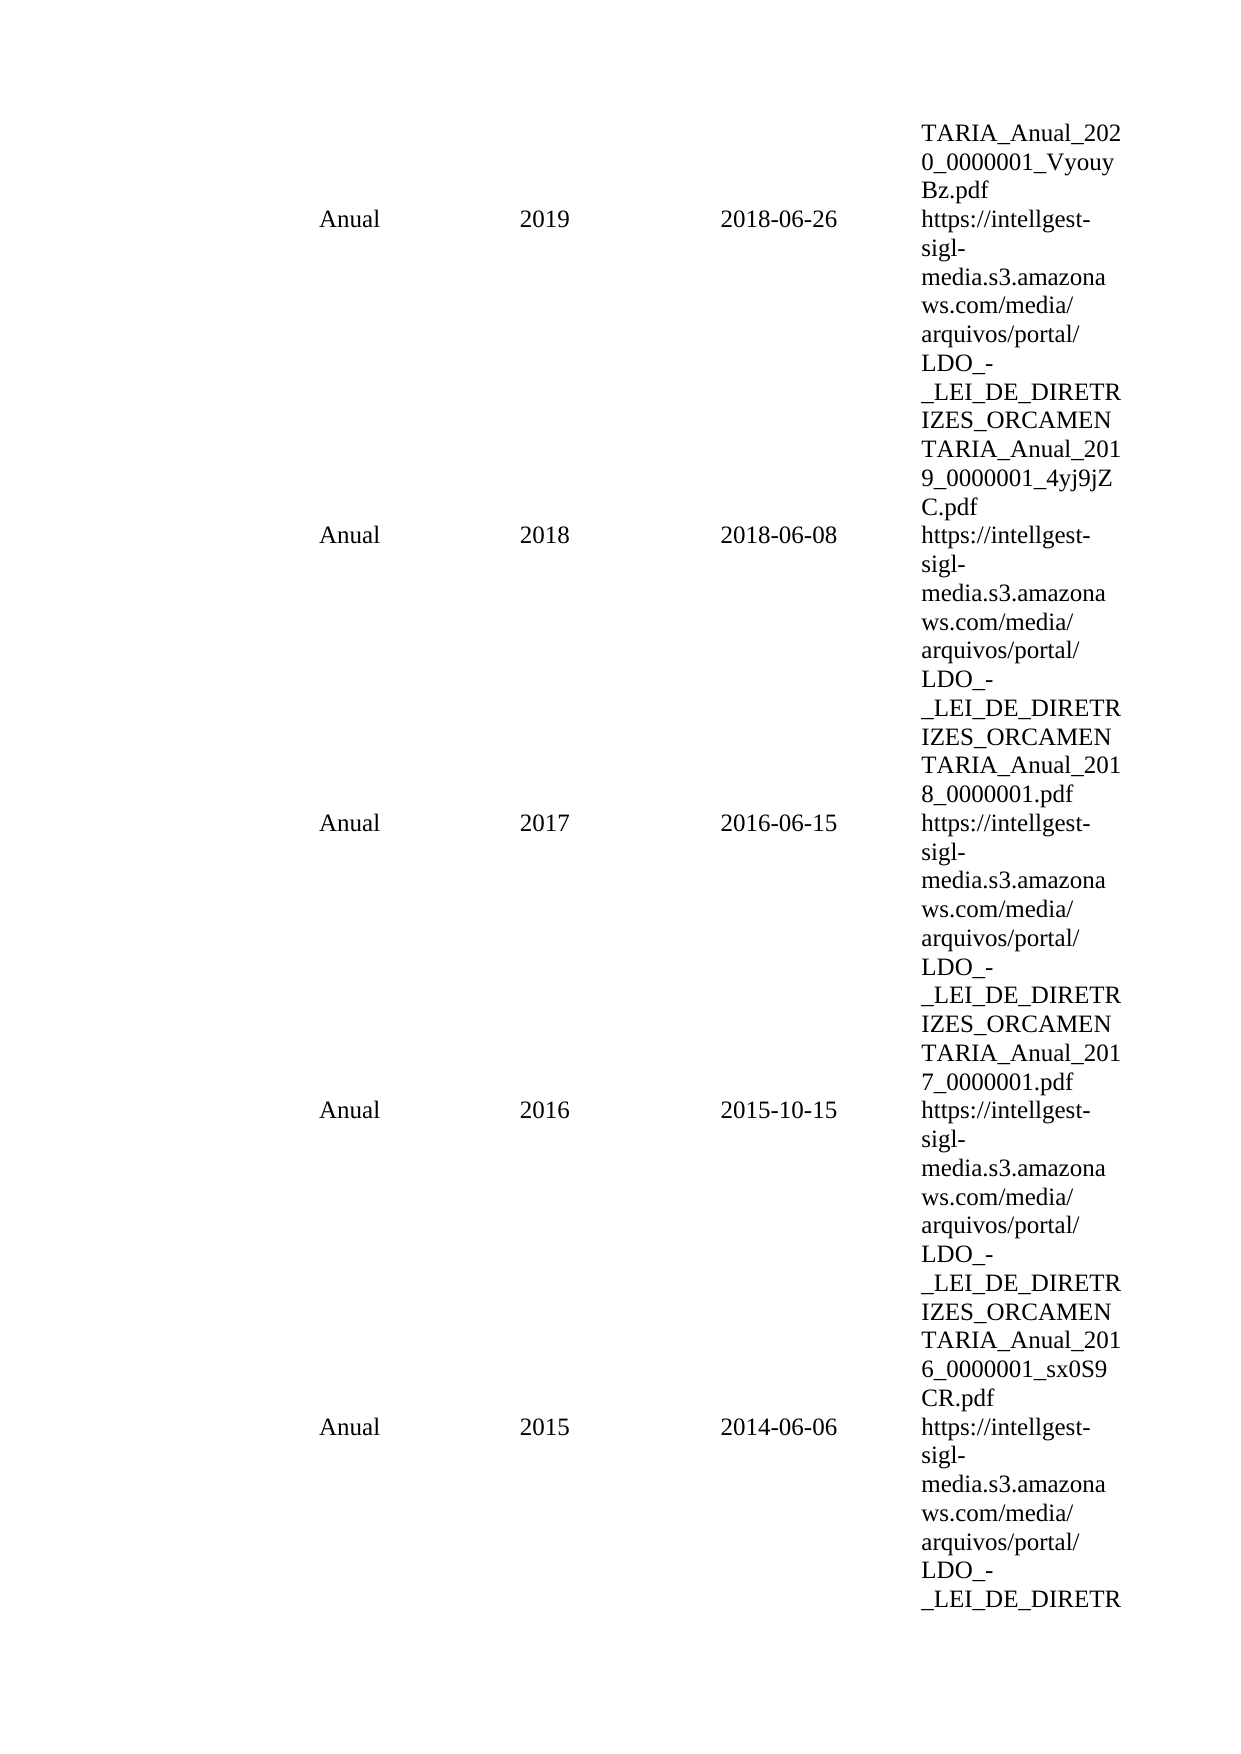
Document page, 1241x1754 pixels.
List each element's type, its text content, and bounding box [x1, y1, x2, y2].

table_cell https://intellgest-sigl-media.s3.amazonaws.com/media/arquivos/portal/LDO_-_LEI_DE_DIRETR [921, 1412, 1122, 1613]
table_cell Anual [319, 808, 519, 1096]
table_cell https://intellgest-sigl-media.s3.amazonaws.com/media/arquivos/portal/LDO_-_LEI_DE_DIRETRIZES_ORCAMENTARIA_Anual_2018_0000001.pdf [921, 521, 1122, 808]
table_cell [118, 204, 319, 521]
table_cell [319, 118, 519, 204]
table_cell 2019 [520, 204, 720, 521]
table_cell 2018-06-08 [720, 521, 921, 808]
table_cell [118, 808, 319, 1096]
table_cell 2017 [520, 808, 720, 1096]
table_cell 2018 [520, 521, 720, 808]
table_cell TARIA_Anual_2020_0000001_VyouyBz.pdf [921, 118, 1122, 204]
table_cell https://intellgest-sigl-media.s3.amazonaws.com/media/arquivos/portal/LDO_-_LEI_DE_DIRETRIZES_ORCAMENTARIA_Anual_2016_0000001_sx0S9CR.pdf [921, 1096, 1122, 1412]
table_cell 2016 [520, 1096, 720, 1412]
table_cell [118, 1412, 319, 1613]
table_cell 2015 [520, 1412, 720, 1613]
table_cell Anual [319, 521, 519, 808]
table_cell 2015-10-15 [720, 1096, 921, 1412]
table_cell [520, 118, 720, 204]
table_cell [720, 118, 921, 204]
table_cell https://intellgest-sigl-media.s3.amazonaws.com/media/arquivos/portal/LDO_-_LEI_DE_DIRETRIZES_ORCAMENTARIA_Anual_2017_0000001.pdf [921, 808, 1122, 1096]
table_cell Anual [319, 1096, 519, 1412]
table_cell Anual [319, 204, 519, 521]
table_cell [118, 1096, 319, 1412]
table_cell Anual [319, 1412, 519, 1613]
table_cell [118, 118, 319, 204]
table_cell 2018-06-26 [720, 204, 921, 521]
table_cell [118, 521, 319, 808]
table_cell https://intellgest-sigl-media.s3.amazonaws.com/media/arquivos/portal/LDO_-_LEI_DE_DIRETRIZES_ORCAMENTARIA_Anual_2019_0000001_4yj9jZC.pdf [921, 204, 1122, 521]
table_cell 2016-06-15 [720, 808, 921, 1096]
table_cell 2014-06-06 [720, 1412, 921, 1613]
